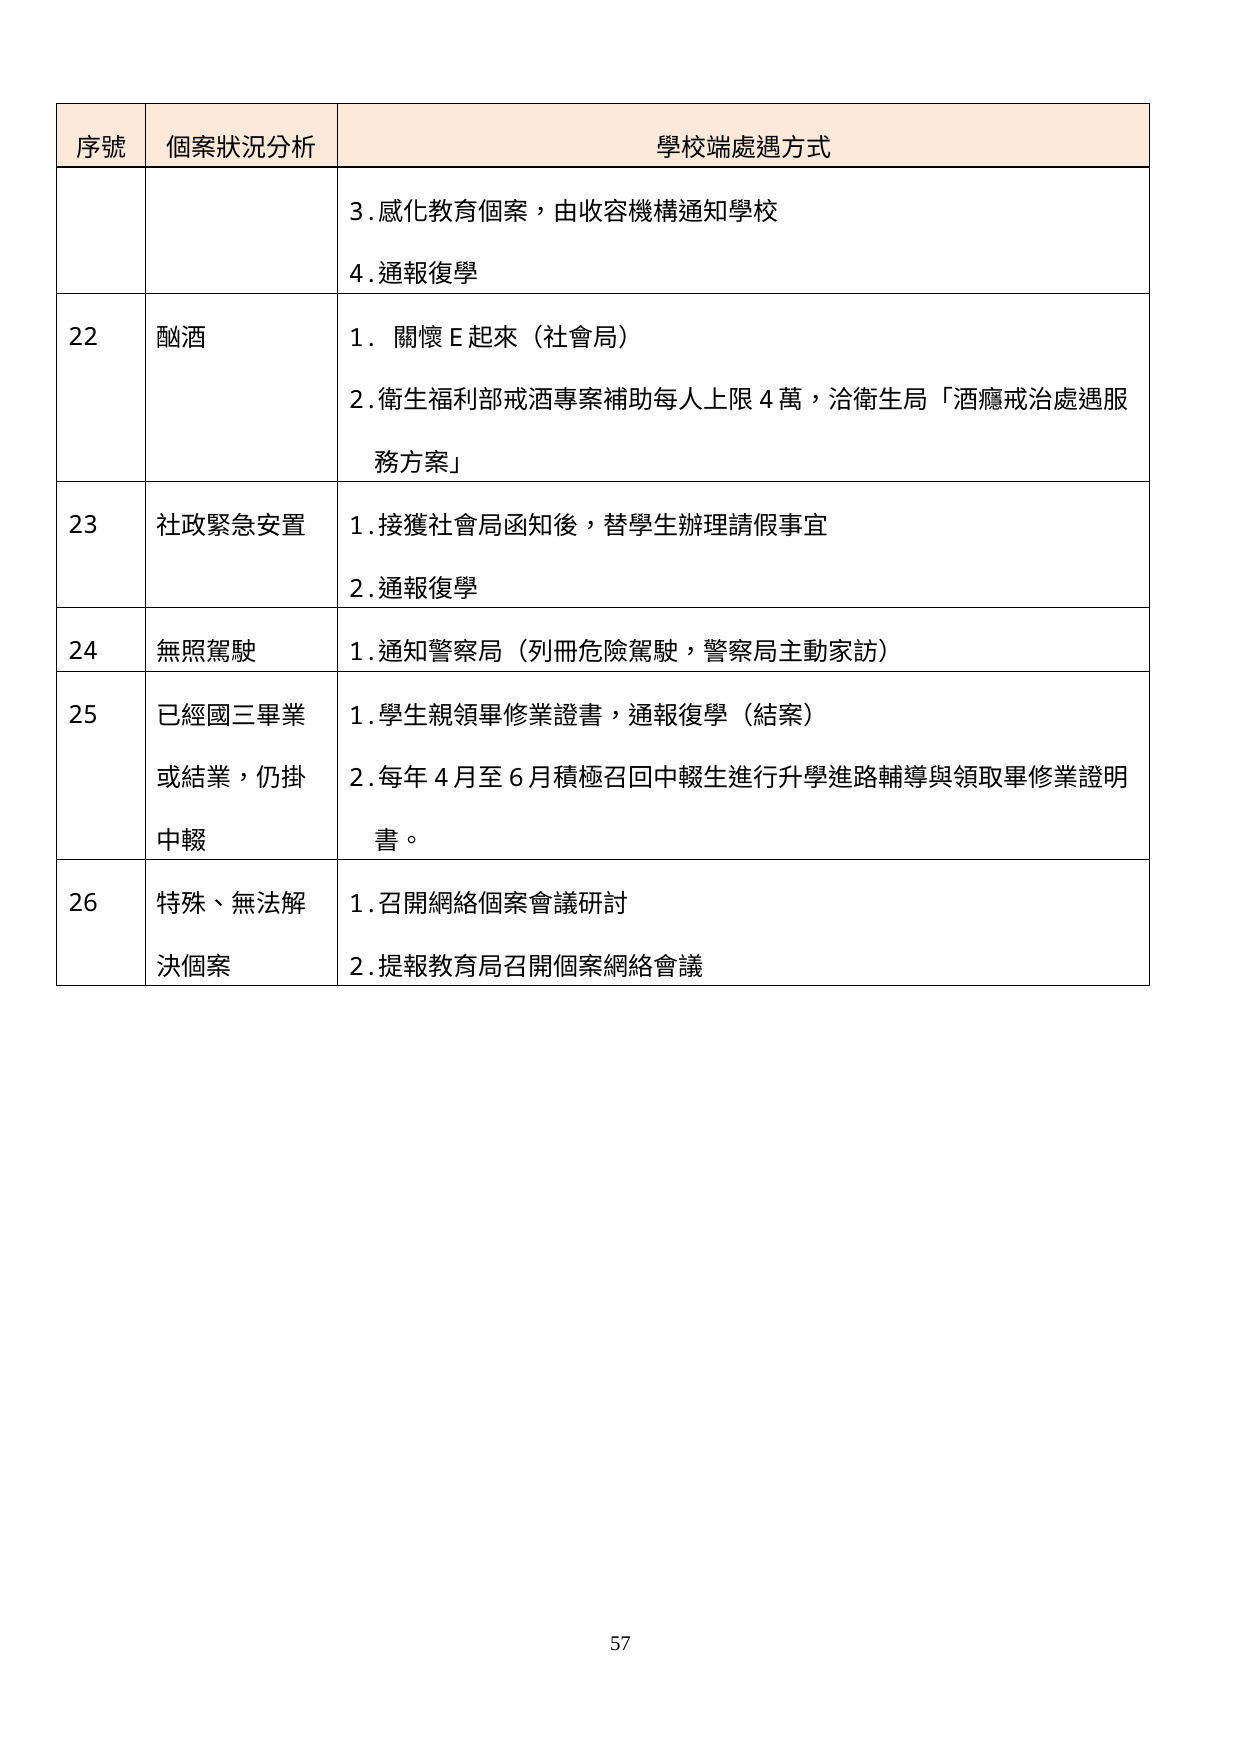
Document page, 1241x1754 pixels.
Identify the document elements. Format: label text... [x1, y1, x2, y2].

table_cell 3.感化教育個案，由收容機構通知學校 4.通報復學 [338, 168, 1149, 292]
table_cell 24 [57, 608, 145, 671]
table_header 個案狀況分析 [146, 104, 337, 166]
table_cell 1.通知警察局（列冊危險駕駛，警察局主動家訪） [338, 608, 1149, 671]
table_cell 22 [57, 294, 145, 481]
table_cell 1. 關懷E起來（社會局） 2.衛生福利部戒酒專案補助每人上限4萬，洽衛生局「酒癮戒治處遇服務方案」 [338, 294, 1149, 481]
table_header 序號 [57, 104, 145, 166]
table_cell 已經國三畢業或結業，仍掛中輟 [146, 672, 337, 859]
table_cell [146, 168, 337, 292]
table_cell 特殊、無法解決個案 [146, 860, 337, 985]
table_cell 1.學生親領畢修業證書，通報復學（結案） 2.每年4月至6月積極召回中輟生進行升學進路輔導與領取畢修業證明書。 [338, 672, 1149, 859]
table_cell 1.接獲社會局函知後，替學生辦理請假事宜 2.通報復學 [338, 482, 1149, 607]
table_cell 無照駕駛 [146, 608, 337, 671]
table_cell 酗酒 [146, 294, 337, 481]
table_header 學校端處遇方式 [338, 104, 1149, 166]
table_cell 23 [57, 482, 145, 607]
table_cell 1.召開網絡個案會議研討 2.提報教育局召開個案網絡會議 [338, 860, 1149, 985]
table_cell 25 [57, 672, 145, 859]
table_cell 社政緊急安置 [146, 482, 337, 607]
table_cell 26 [57, 860, 145, 985]
table_cell [57, 168, 145, 292]
